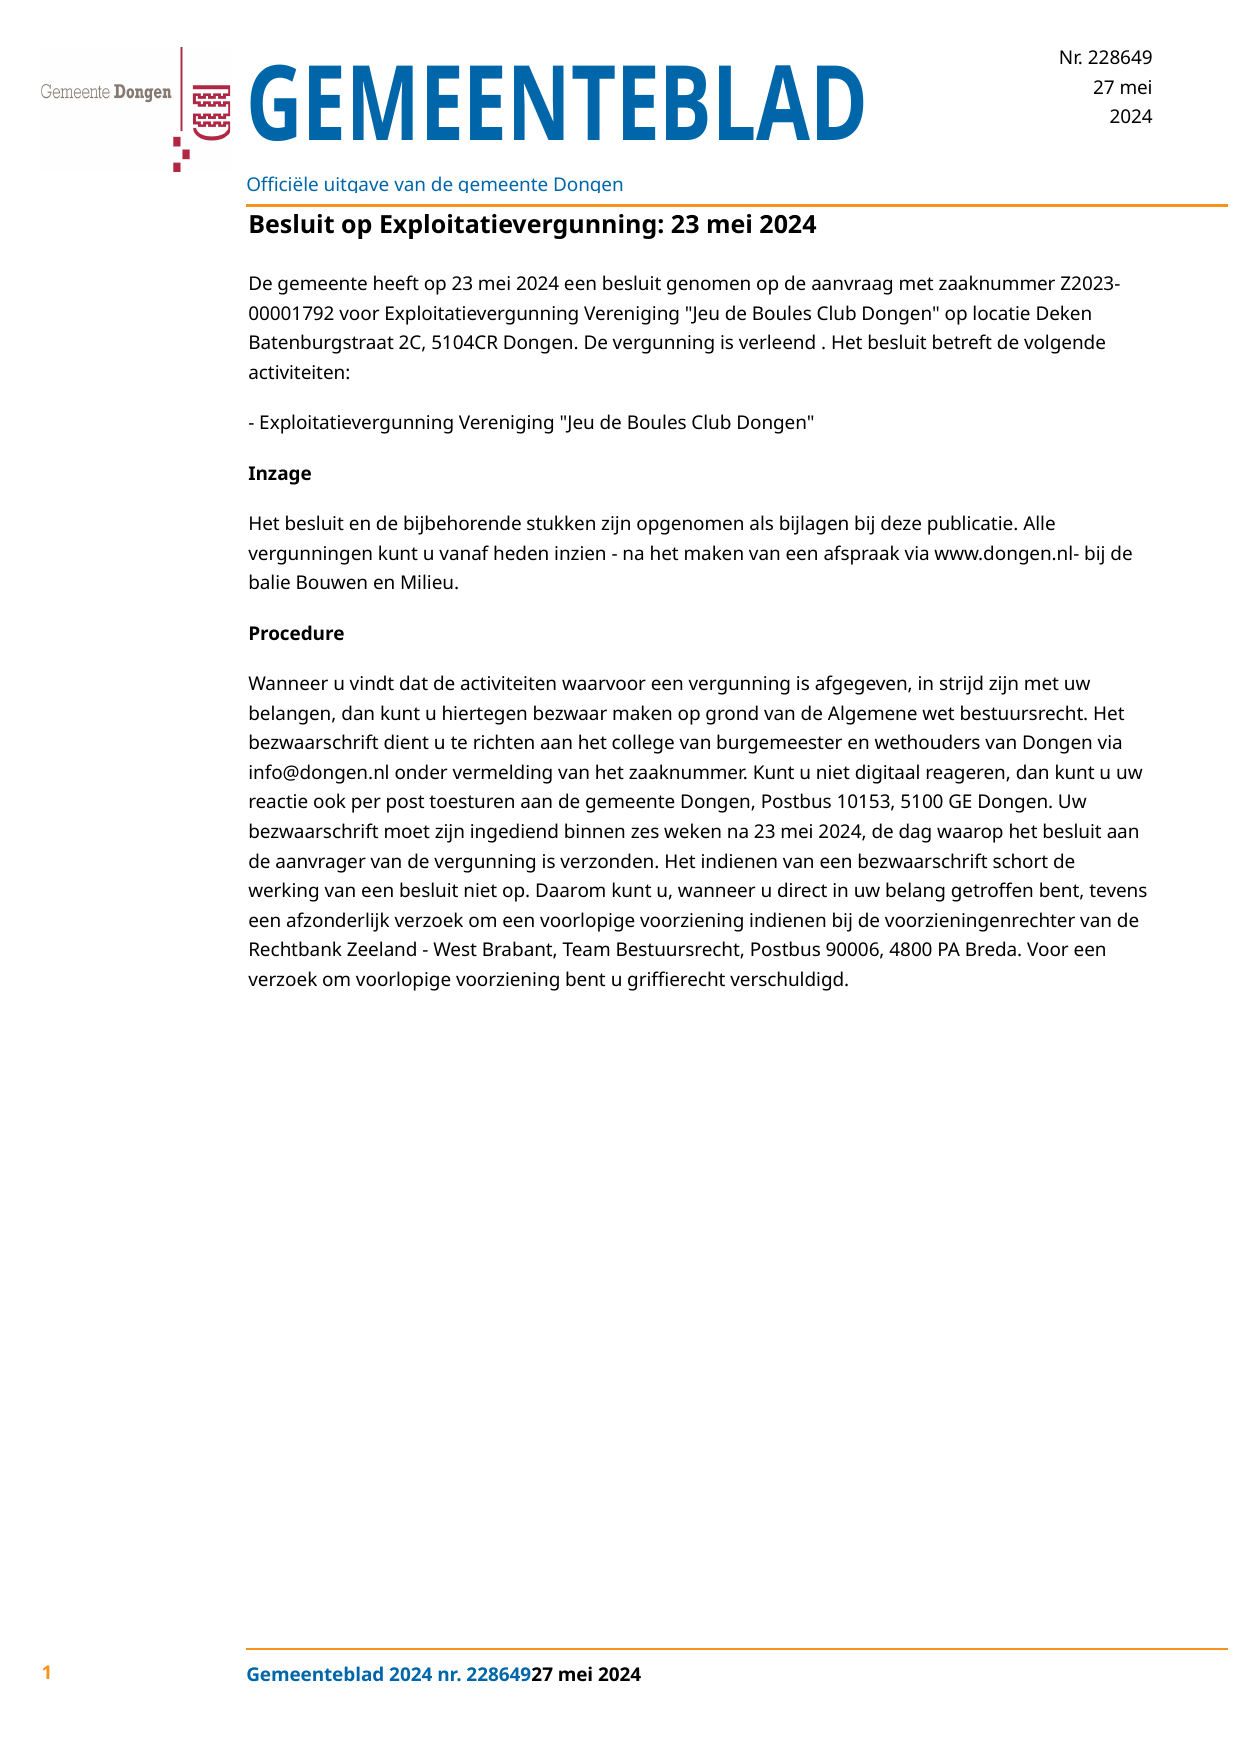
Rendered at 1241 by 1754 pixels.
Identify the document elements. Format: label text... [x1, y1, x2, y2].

text Het besluit en de bijbehorende stukken zijn opgenomen als bijlagen bij deze publicatie. Alle vergunningen kunt u vanaf heden inzien - na het maken van een afspraak via www.dongen.nl- bij de balie Bouwen en Milieu. [248, 510, 1152, 595]
text De gemeente heeft op 23 mei 2024 een besluit genomen op de aanvraag met zaaknummer Z2023-00001792 voor Exploitatievergunning Vereniging "Jeu de Boules Club Dongen" op locatie Deken Batenburgstraat 2C, 5104CR Dongen. De vergunning is verleend . Het besluit betreft de volgende activiteiten: [248, 270, 1152, 385]
picture [41, 47, 231, 172]
text Wanneer u vindt dat de activiteiten waarvoor een vergunning is afgegeven, in strijd zijn met uw belangen, dan kunt u hiertegen bezwaar maken op grond van de Algemene wet bestuursrecht. Het bezwaarschrift dient u te richten aan het college van burgemeester en wethouders van Dongen via info@dongen.nl onder vermelding van het zaaknummer. Kunt u niet digitaal reageren, dan kunt u uw reactie ook per post toesturen aan de gemeente Dongen, Postbus 10153, 5100 GE Dongen. Uw bezwaarschrift moet zijn ingediend binnen zes weken na 23 mei 2024, de dag waarop het besluit aan de aanvrager van de vergunning is verzonden. Het indienen van een bezwaarschrift schort de werking van een besluit niet op. Daarom kunt u, wanneer u direct in uw belang getroffen bent, tevens een afzonderlijk verzoek om een voorlopige voorziening indienen bij de voorzieningenrechter van de Rechtbank Zeeland - West Brabant, Team Bestuursrecht, Postbus 90006, 4800 PA Breda. Voor een verzoek om voorlopige voorziening bent u griffierecht verschuldigd. [248, 670, 1152, 992]
text Besluit op Exploitatievergunning: 23 mei 2024 [248, 207, 1152, 241]
text - Exploitatievergunning Vereniging "Jeu de Boules Club Dongen" [248, 409, 1152, 435]
text Procedure [248, 620, 1152, 646]
text Inzage [248, 460, 1152, 486]
